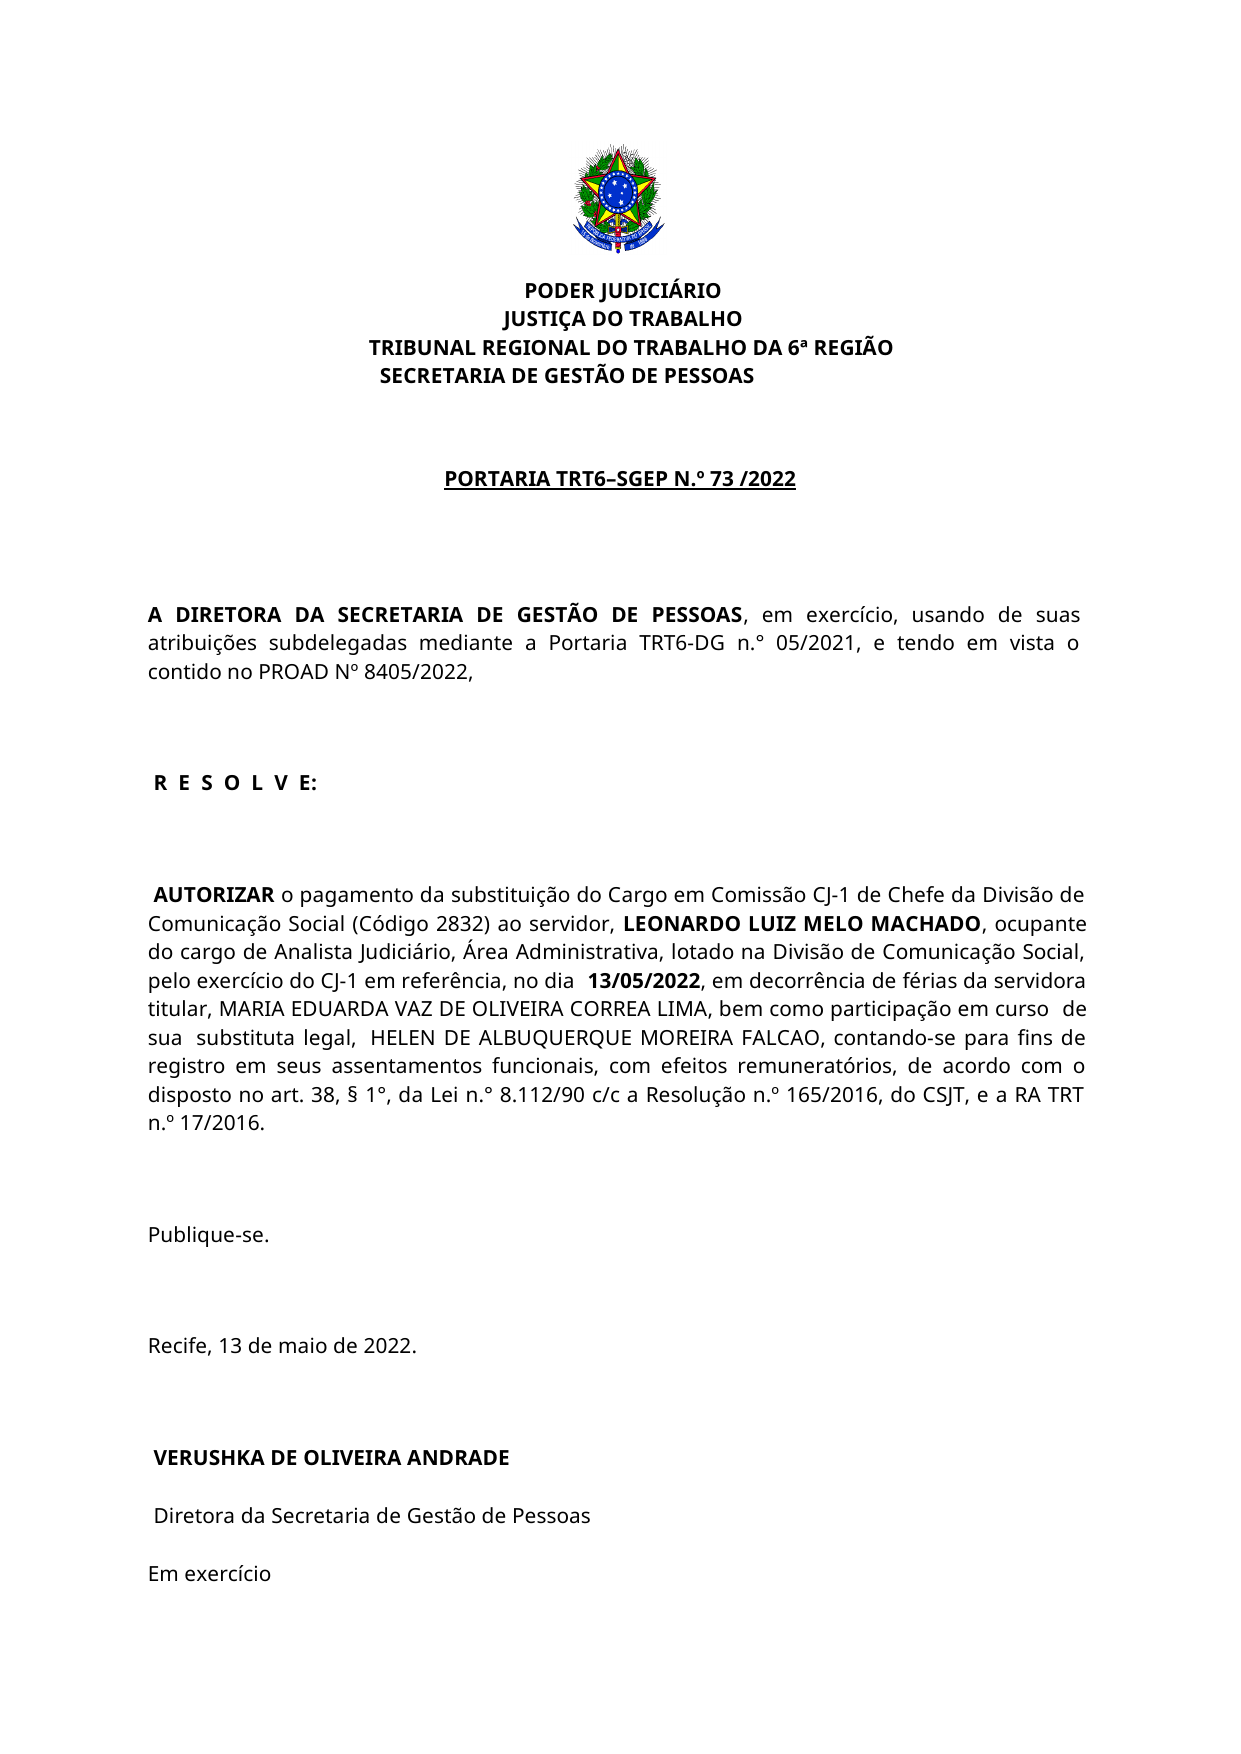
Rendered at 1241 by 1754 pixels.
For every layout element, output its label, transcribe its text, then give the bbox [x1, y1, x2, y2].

text VERUSHKA DE OLIVEIRA ANDRADE [148, 1443, 1092, 1471]
text Publique-se. [148, 1220, 1087, 1248]
text Recife, 13 de maio de 2022. [148, 1331, 1087, 1360]
text Diretora da Secretaria de Gestão de Pessoas [148, 1501, 1092, 1529]
text SECRETARIA DE GESTÃO DE PESSOAS [148, 361, 1087, 390]
text JUSTIÇA DO TRABALHO [148, 304, 1092, 333]
picture [568, 141, 667, 255]
text R E S O L V E: [148, 768, 1081, 797]
text PODER JUDICIÁRIO [148, 276, 1092, 304]
text Em exercício [148, 1559, 1092, 1587]
text AUTORIZAR o pagamento da substituição do Cargo em Comissão CJ-1 de Chefe da Divisão de Comunicação Social (Código 2832) ao servidor, LEONARDO LUIZ MELO MACHADO, ocupante do cargo de Analista Judiciário, Área Administrativa, lotado na Divisão de Comunicação Social, pelo exercício do CJ-1 em referência, no dia 13/05/2022, em decorrência de férias da servidora titular, MARIA EDUARDA VAZ DE OLIVEIRA CORREA LIMA, bem como participação em curso de sua substituta legal, HELEN DE ALBUQUERQUE MOREIRA FALCAO, contando-se para fins de registro em seus assentamentos funcionais, com efeitos remuneratórios, de acordo com o disposto no art. 38, § 1°, da Lei n.° 8.112/90 c/c a Resolução n.º 165/2016, do CSJT, e a RA TRT n.º 17/2016. [148, 880, 1087, 1137]
text TRIBUNAL REGIONAL DO TRABALHO DA 6ª REGIÃO [148, 333, 1092, 361]
text A DIRETORA DA SECRETARIA DE GESTÃO DE PESSOAS, em exercício, usando de suas atribuições subdelegadas mediante a Portaria TRT6-DG n.° 05/2021, e tendo em vista o contido no PROAD Nº 8405/2022, [148, 600, 1081, 685]
text PORTARIA TRT6–SGEP N.º 73 /2022 [148, 464, 1092, 493]
